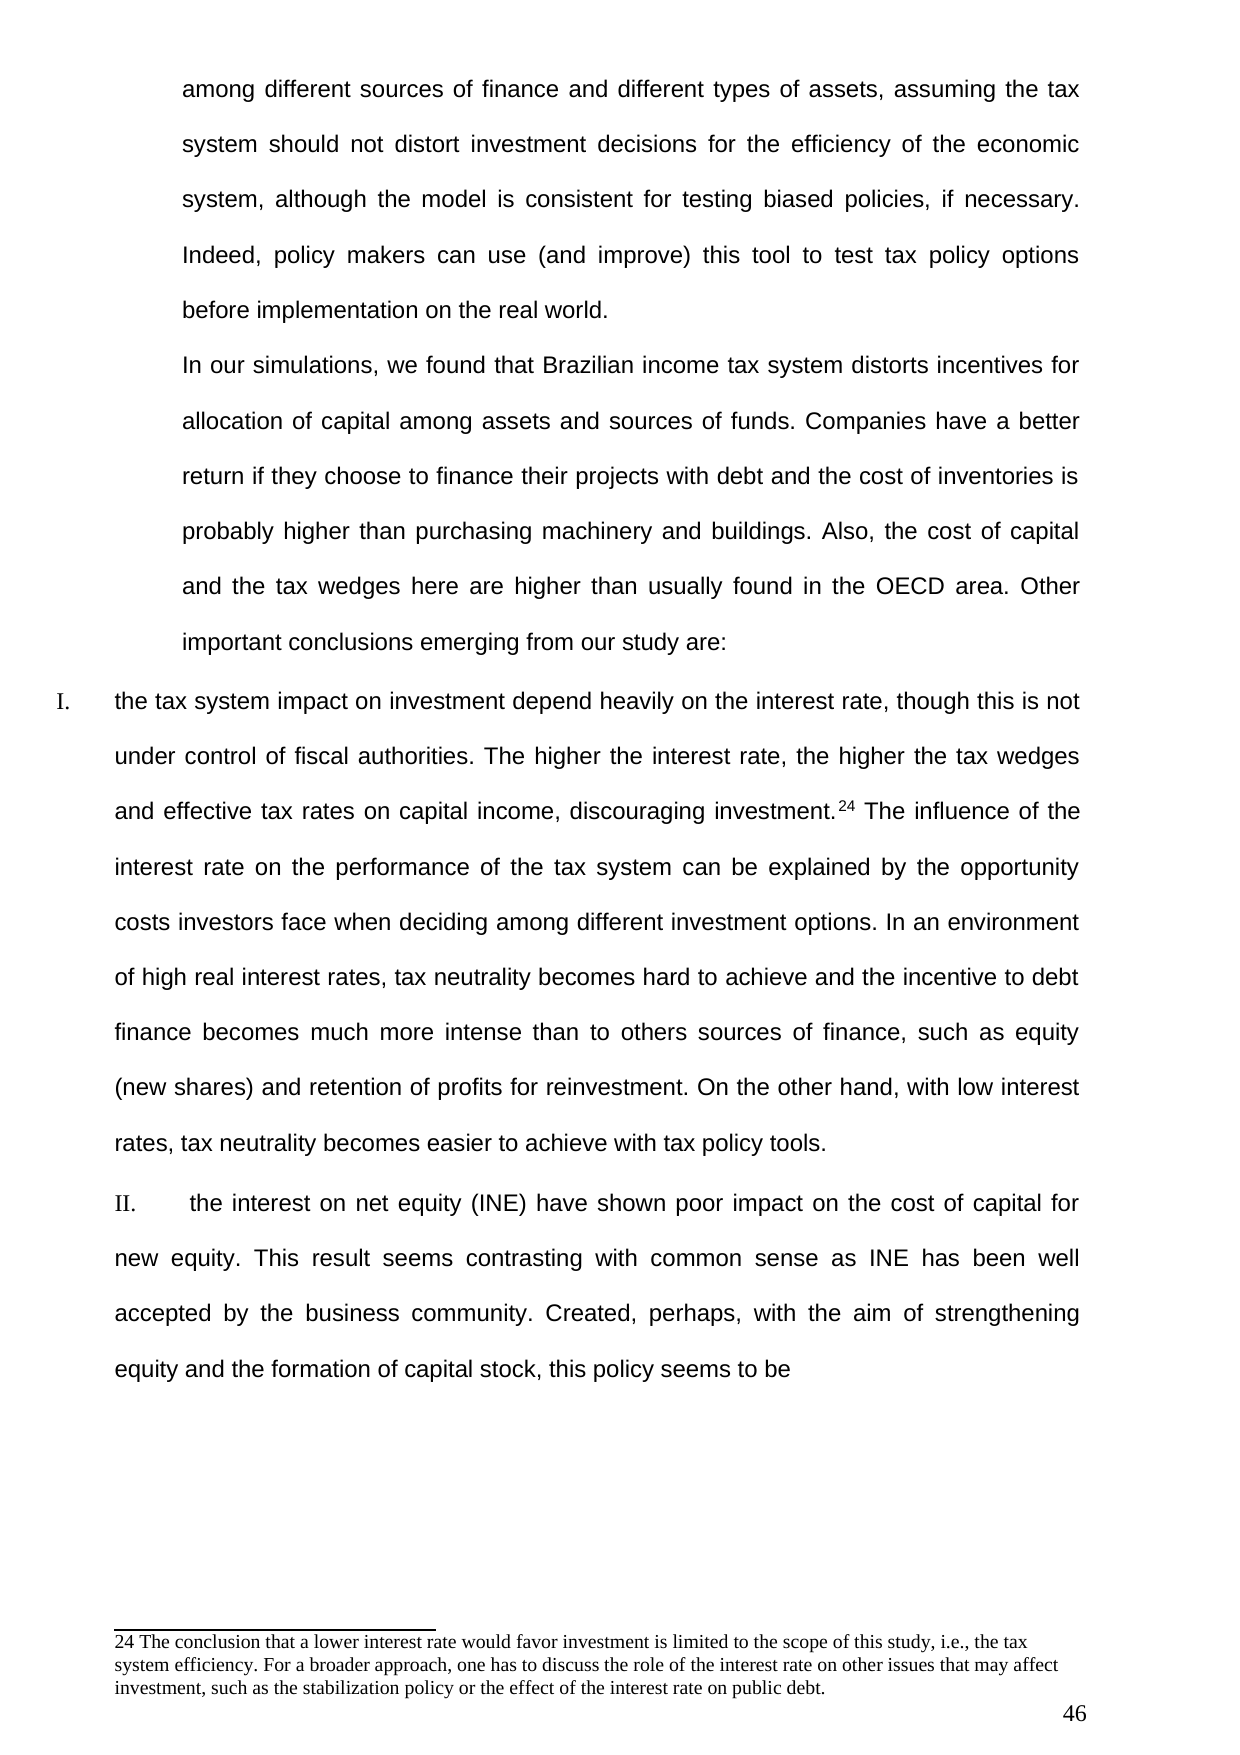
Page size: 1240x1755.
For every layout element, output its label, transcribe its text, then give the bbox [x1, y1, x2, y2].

list the interest on net equity (INE) have shown poor impact on the cost of capital for new equity. This result seems contrasting with common sense as INE has been well accepted by the business community. Created, perhaps, with the aim of strengthening equity and the formation of capital stock, this policy seems to be [114, 1189, 1081, 1382]
text In our simulations, we found that Brazilian income tax system distorts incentives for allocation of capital among assets and sources of funds. Companies have a better return if they choose to finance their projects with debt and the cost of inventories is probably higher than purchasing machinery and buildings. Also, the cost of capital and the tax wedges here are higher than usually found in the OECD area. Other important conclusions emerging from our study are: [182, 351, 1081, 655]
list The conclusion that a lower interest rate would favor investment is limited to the scope of this study, i.e., the tax system efficiency. For a broader approach, one has to discuss the role of the interest rate on other issues that may affect investment, such as the stabilization policy or the effect of the interest rate on public debt. [114, 1630, 1082, 1699]
text among different sources of finance and different types of assets, assuming the tax system should not distort investment decisions for the efficiency of the economic system, although the model is consistent for testing biased policies, if necessary. Indeed, policy makers can use (and improve) this tool to test tax policy options before implementation on the real world. [182, 75, 1081, 323]
list the tax system impact on investment depend heavily on the interest rate, though this is not under control of fiscal authorities. The higher the interest rate, the higher the tax wedges and effective tax rates on capital income, discouraging investment. The influence of the interest rate on the performance of the tax system can be explained by the opportunity costs investors face when deciding among different investment options. In an environment of high real interest rates, tax neutrality becomes hard to achieve and the incentive to debt finance becomes much more intense than to others sources of finance, such as equity (new shares) and retention of profits for reinvestment. On the other hand, with low interest rates, tax neutrality becomes easier to achieve with tax policy tools. [56, 687, 1081, 1156]
